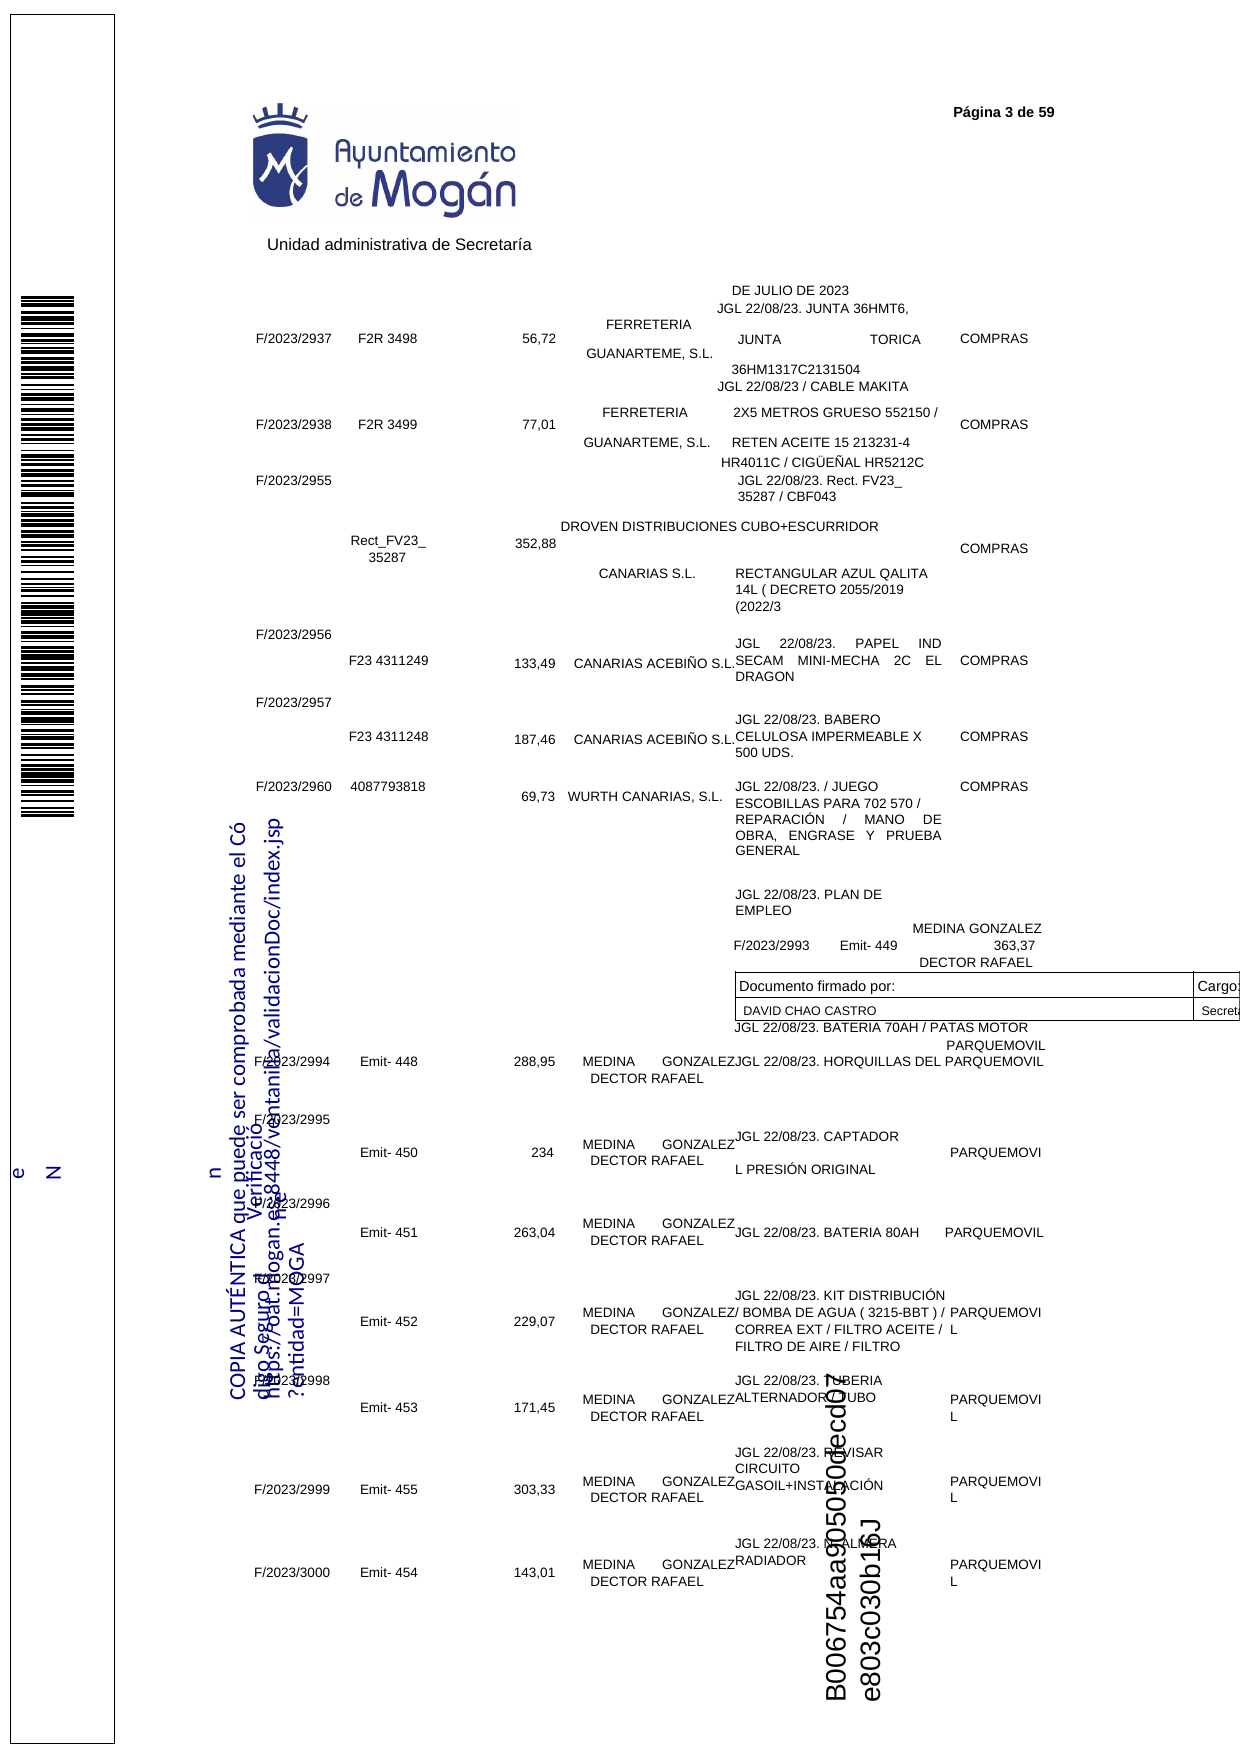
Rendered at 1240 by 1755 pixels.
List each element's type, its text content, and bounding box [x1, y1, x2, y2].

table_cell [942, 283, 1044, 300]
table_cell JGL 22/08/23. N. ALMERA RADIADOR [735, 1536, 950, 1612]
table_cell JGL 22/08/23. JUNTA 36HMT6, FERRETERIA JUNTA TORICA GUANARTEME, S.L. 36HM1317C2131504 [570, 300, 942, 379]
table_cell JGL 22/08/23. BATERIA 80AH PARQUEMOVIL [735, 1195, 1044, 1271]
text F/2023/2993 Emit- 449 363,37 [733, 937, 1044, 953]
table_header Emit- 448 [349, 1054, 506, 1112]
table_cell F/2023/2995 [254, 1112, 348, 1195]
table_cell Emit- 451 [349, 1195, 506, 1271]
table_cell [244, 565, 256, 627]
table_cell 77,01 [473, 379, 570, 472]
table_cell 69,73 WURTH CANARIAS, S.L. [473, 779, 735, 920]
table_cell 187,46 CANARIAS ACEBIÑO S.L. [473, 695, 735, 779]
table_cell JGL 22/08/23. KIT DISTRIBUCIÓN [735, 1271, 1044, 1305]
table_cell Emit- 453 [349, 1373, 506, 1444]
table_cell [1045, 473, 1054, 519]
table_cell F/2023/2937 [256, 300, 348, 379]
table_cell F/2023/2957 [256, 695, 348, 779]
table_cell [473, 473, 570, 519]
table_cell 133,49 CANARIAS ACEBIÑO S.L. [473, 627, 735, 695]
table_cell JGL 22/08/23. Rect. FV23_ 35287 / CBF043 [570, 473, 942, 519]
table_cell COMPRAS [942, 695, 1044, 779]
table_cell JGL 22/08/23 / CABLE MAKITA FERRETERIA 2X5 METROS GRUESO 552150 / GUANARTEME, S.L. RETEN ACEITE 15 213231-4 HR4011C / CIGÜEÑAL HR5212C [570, 379, 942, 472]
table_cell [1045, 695, 1054, 779]
table_cell [244, 300, 256, 379]
table_cell MEDINA GONZALEZ DECTOR RAFAEL [566, 1271, 735, 1373]
table_cell PARQUEMOVIL [950, 1373, 1044, 1444]
table_cell F23 4311249 [348, 627, 473, 695]
table_cell / BOMBA DE AGUA ( 3215-BBT ) / CORREA EXT / FILTRO ACEITE / [735, 1305, 950, 1339]
table_cell F/2023/2960 [256, 779, 348, 920]
table_cell F2R 3499 [348, 379, 473, 472]
table_cell JGL 22/08/23. PAPEL IND SECAM MINI-MECHA 2C EL DRAGON [735, 627, 942, 695]
table_cell FILTRO DE AIRE / FILTRO [735, 1339, 950, 1373]
table_cell MEDINA GONZALEZ DECTOR RAFAEL [566, 1195, 735, 1271]
table_cell Secretario General Accidental [1194, 998, 1239, 1019]
table_cell 303,33 [506, 1445, 566, 1536]
subtitle JGL 22/08/23. BATERIA 70AH / PATAS MOTOR [733, 1020, 1044, 1036]
table_cell [244, 779, 256, 920]
table_cell [256, 283, 348, 300]
table_cell MEDINA GONZALEZ DECTOR RAFAEL [566, 1373, 735, 1444]
table_cell [348, 283, 473, 300]
table_cell COMPRAS [942, 779, 1044, 920]
table_cell [1045, 300, 1054, 379]
table_cell JGL 22/08/23. BABERO CELULOSA IMPERMEABLE X 500 UDS. [735, 695, 942, 779]
table_cell COMPRAS [942, 300, 1044, 379]
table_cell F/2023/2996 [254, 1195, 348, 1271]
table_cell F/2023/2955 [256, 473, 348, 627]
table_cell 4087793818 [348, 779, 473, 920]
text DECTOR RAFAEL [735, 954, 1033, 970]
table_cell [244, 519, 256, 565]
table_cell [1045, 283, 1054, 300]
table_cell 143,01 [506, 1536, 566, 1612]
table_cell JGL 22/08/23. / JUEGO ESCOBILLAS PARA 702 570 / REPARACIÓN / MANO DE OBRA, ENGRASE Y PRUEBA GENERAL JGL 22/08/23. PLAN DE EMPLEO [735, 779, 942, 920]
table_cell [244, 283, 256, 300]
table_cell Rect_FV23_ 35287 [348, 473, 473, 627]
table_cell COMPRAS [942, 627, 1044, 695]
table_cell MEDINA GONZALEZ DECTOR RAFAEL [566, 1536, 735, 1612]
table_cell 263,04 [506, 1195, 566, 1271]
table_cell [244, 627, 256, 695]
table_cell [244, 473, 256, 519]
table_cell CANARIAS S.L. [473, 565, 735, 627]
table_cell [1045, 627, 1054, 695]
table_cell F/2023/2999 [254, 1445, 348, 1536]
table_cell [1045, 565, 1054, 627]
table_cell Emit- 452 [349, 1271, 506, 1373]
table_cell PARQUEMOVIL [950, 1536, 1044, 1612]
table_cell 56,72 [473, 300, 570, 379]
table_cell F/2023/2938 [256, 379, 348, 472]
table_header JGL 22/08/23. HORQUILLAS DEL PARQUEMOVIL [735, 1054, 1044, 1112]
table_cell Emit- 450 [349, 1112, 506, 1195]
table_cell [1045, 779, 1054, 920]
table_header MEDINA GONZALEZ DECTOR RAFAEL [566, 1054, 735, 1112]
table_cell MEDINA GONZALEZ DECTOR RAFAEL [566, 1445, 735, 1536]
table_cell RECTANGULAR AZUL QALITA 14L ( DECRETO 2055/2019 (2022/3 [735, 565, 942, 627]
text PARQUEMOVIL [735, 1037, 1046, 1053]
table_header F/2023/2994 [254, 1054, 348, 1112]
table_cell 229,07 [506, 1271, 566, 1373]
table_cell MEDINA GONZALEZ DECTOR RAFAEL [566, 1112, 735, 1195]
table_cell JGL 22/08/23. REVISAR CIRCUITO GASOIL+INSTALACIÓN [735, 1445, 950, 1536]
table_cell Emit- 455 [349, 1445, 506, 1536]
table_cell [244, 379, 256, 472]
table_header Documento firmado por: [736, 973, 1193, 997]
table_cell DROVEN DISTRIBUCIONES CUBO+ESCURRIDOR 352,88 [473, 519, 942, 565]
table_cell PARQUEMOVIL [950, 1305, 1044, 1373]
table_cell COMPRAS [942, 473, 1044, 627]
table_cell Emit- 454 [349, 1536, 506, 1612]
table_cell [244, 695, 256, 779]
table_cell JGL 22/08/23. CAPTADOR PARQUEMOVIL PRESIÓN ORIGINAL [735, 1112, 1044, 1195]
table_cell 171,45 [506, 1373, 566, 1444]
table_cell F/2023/2998 [254, 1373, 348, 1444]
table_header Cargo: [1194, 973, 1239, 997]
table_cell DAVID CHAO CASTRO [736, 998, 1193, 1019]
table_cell [473, 283, 570, 300]
table_cell F/2023/2997 [254, 1271, 348, 1373]
table_cell F/2023/3000 [254, 1536, 348, 1612]
table_cell [1045, 519, 1054, 565]
table_cell F23 4311248 [348, 695, 473, 779]
table_cell DE JULIO DE 2023 [570, 283, 942, 300]
text MEDINA GONZALEZ [735, 920, 1046, 936]
table_cell JGL 22/08/23. TUBERIA ALTERNADOR / TUBO [735, 1373, 950, 1444]
table_cell F/2023/2956 [256, 627, 348, 695]
table_cell F2R 3498 [348, 300, 473, 379]
table_cell 234 [506, 1112, 566, 1195]
table_header 288,95 [506, 1054, 566, 1112]
table_cell COMPRAS [942, 379, 1044, 472]
table_cell PARQUEMOVIL [950, 1445, 1044, 1536]
table_cell [1045, 379, 1054, 472]
